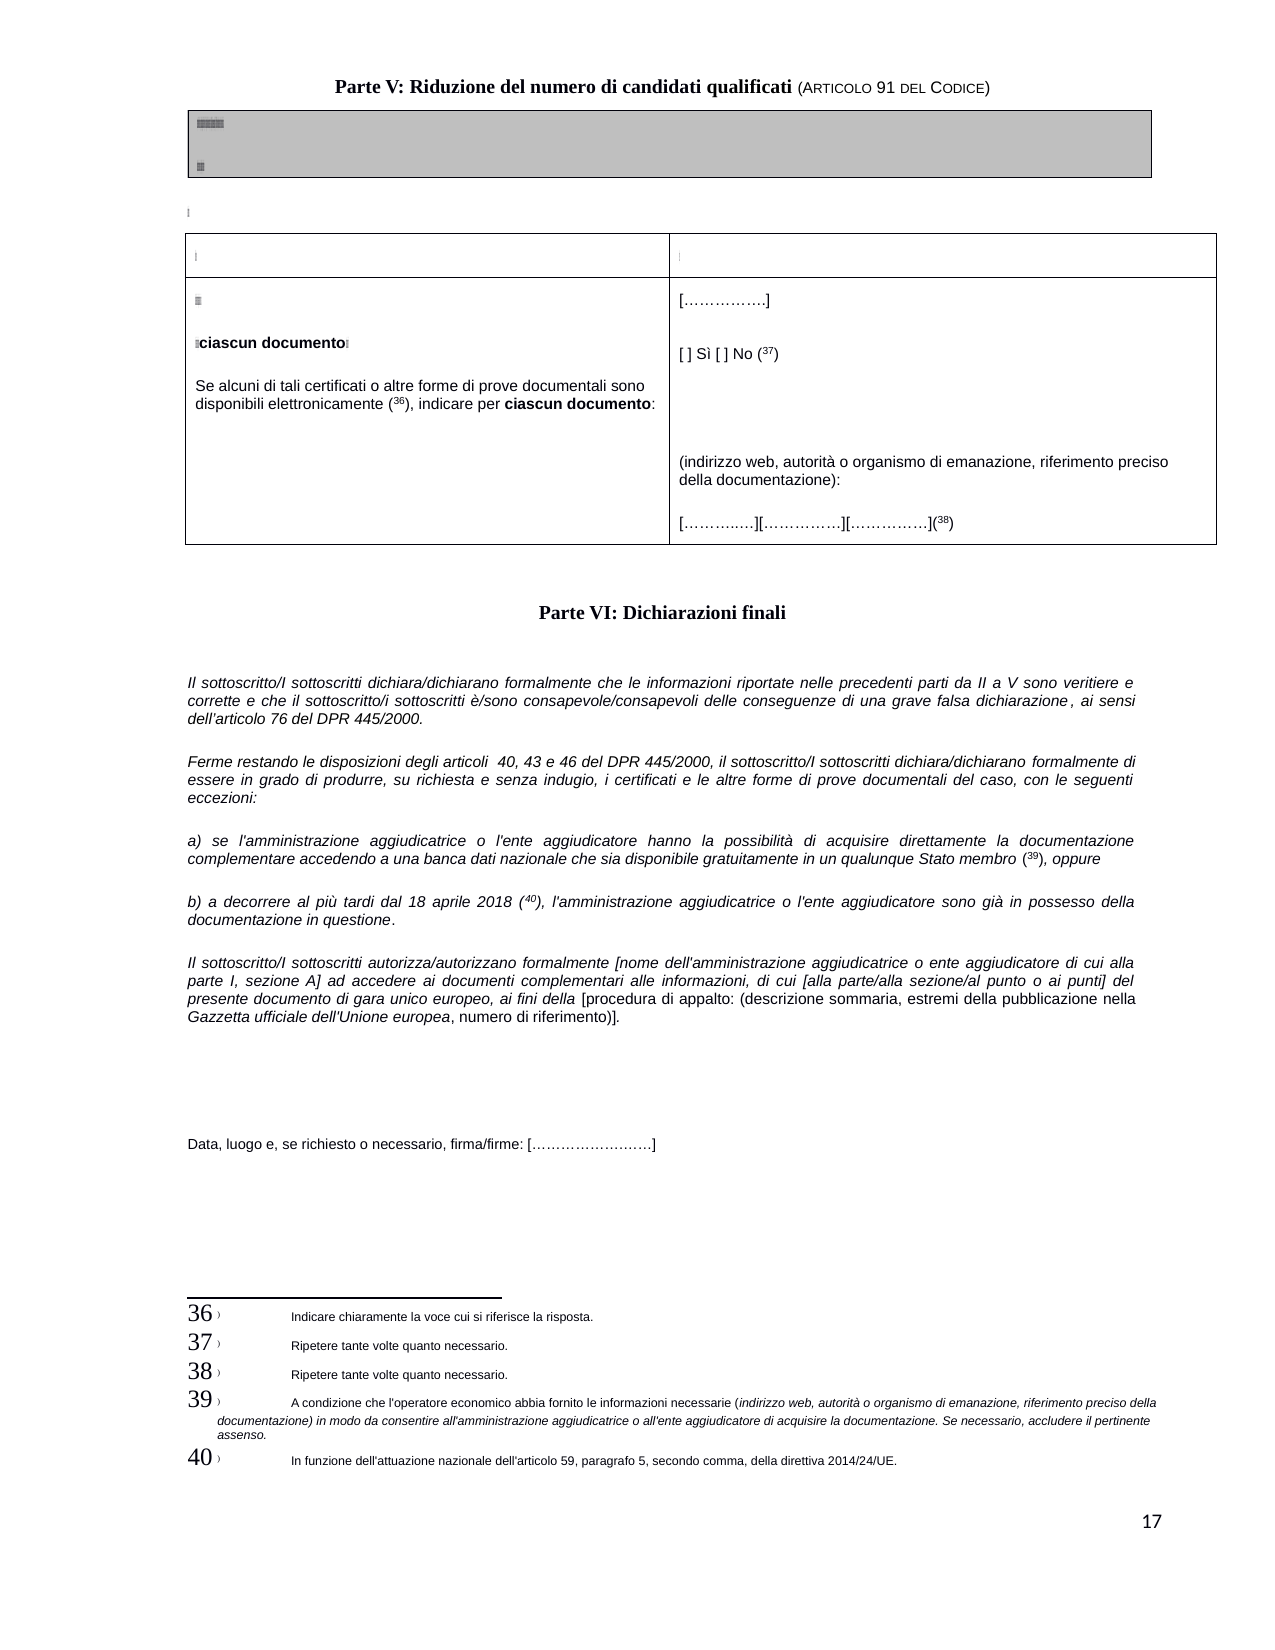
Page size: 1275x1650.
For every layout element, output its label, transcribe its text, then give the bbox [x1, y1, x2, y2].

table_cell […………….] [ ] Sì [ ] No () (indirizzo web, autorità o organismo di emanazione, riferimento preciso della documentazione): [………..…][……………][……………]() [670, 278, 1216, 544]
text a) se l'amministrazione aggiudicatrice o l'ente aggiudicatore hanno la possibilità di acquisire direttamente la documentazione complementare accedendo a una banca dati nazionale che sia disponibile gratuitamente in un qualunque Stato membro (), oppure [187, 832, 1137, 868]
text Ferme restando le disposizioni degli articoli 40, 43 e 46 del DPR 445/2000, il sottoscritto/I sottoscritti dichiara/dichiarano formalmente di essere in grado di produrre, su richiesta e senza indugio, i certificati e le altre forme di prove documentali del caso, con le seguenti eccezioni: [187, 753, 1137, 807]
text ) A condizione che l'operatore economico abbia fornito le informazioni necessarie (indirizzo web, autorità o organismo di emanazione, riferimento preciso della documentazione) in modo da consentire all'amministrazione aggiudicatrice o all'ente aggiudicatore di acquisire la documentazione. Se necessario, accludere il pertinente assenso. [187, 1384, 1197, 1442]
text L'operatore economico deve fornire informazioni solo se l'amministrazione aggiudicatrice o l'ente aggiudicatore ha specificato i criteri e le regole obiettivi e non discriminatori da applicare per limitare il numero di candidati che saranno invitati a presentare un'offerta o a partecipare al dialogo. Tali informazioni, che possono essere accompagnate da condizioni relative ai (tipi di) certificati o alle forme di prove documentali da produrre eventualmente, sono riportate nell'avviso o bando pertinente o nei documenti di gara ivi citati. [189, 111, 1151, 131]
text b) a decorrere al più tardi dal 18 aprile 2018 (), l'amministrazione aggiudicatrice o l'ente aggiudicatore sono già in possesso della documentazione in questione. [187, 893, 1137, 929]
table_header Risposta: [670, 234, 1216, 277]
text ) In funzione dell'attuazione nazionale dell'articolo 59, paragrafo 5, secondo comma, della direttiva 2014/24/UE. [187, 1442, 1197, 1471]
table_cell Di soddisfare i criteri e le regole obiettivi e non discriminatori da applicare per limitare il numero di candidati, come di seguito indicato : Se sono richiesti determinati certificati o altre forme di prove documentali, indicare per ciascun documento se l'operatore economico dispone dei documenti richiesti: Se alcuni di tali certificati o altre forme di prove documentali sono disponibili elettronicamente (), indicare per ciascun documento: [186, 278, 669, 544]
table_header Riduzione del numero [186, 234, 669, 277]
text Data, luogo e, se richiesto o necessario, firma/firme: [……………….……] [187, 1136, 1137, 1152]
text Solo per le procedure ristrette, le procedure competitive con negoziazione, le procedure di dialogo competitivo e i partenariati per l'innovazione: [189, 153, 1151, 177]
text Parte V: Riduzione del numero di candidati qualificati (Articolo 91 del Codice) [187, 75, 1137, 98]
title Parte VI: Dichiarazioni finali [187, 601, 1137, 623]
text Il sottoscritto/I sottoscritti dichiara/dichiarano formalmente che le informazioni riportate nelle precedenti parti da II a V sono veritiere e corrette e che il sottoscritto/i sottoscritti è/sono consapevole/consapevoli delle conseguenze di una grave falsa dichiarazione, ai sensi dell’articolo 76 del DPR 445/2000. [187, 673, 1137, 728]
text Il sottoscritto/I sottoscritti autorizza/autorizzano formalmente [nome dell'amministrazione aggiudicatrice o ente aggiudicatore di cui alla parte I, sezione A] ad accedere ai documenti complementari alle informazioni, di cui [alla parte/alla sezione/al punto o ai punti] del presente documento di gara unico europeo, ai fini della [procedura di appalto: (descrizione sommaria, estremi della pubblicazione nella Gazzetta ufficiale dell'Unione europea, numero di riferimento)]. [187, 954, 1137, 1026]
text L'operatore economico dichiara: [187, 203, 1137, 221]
